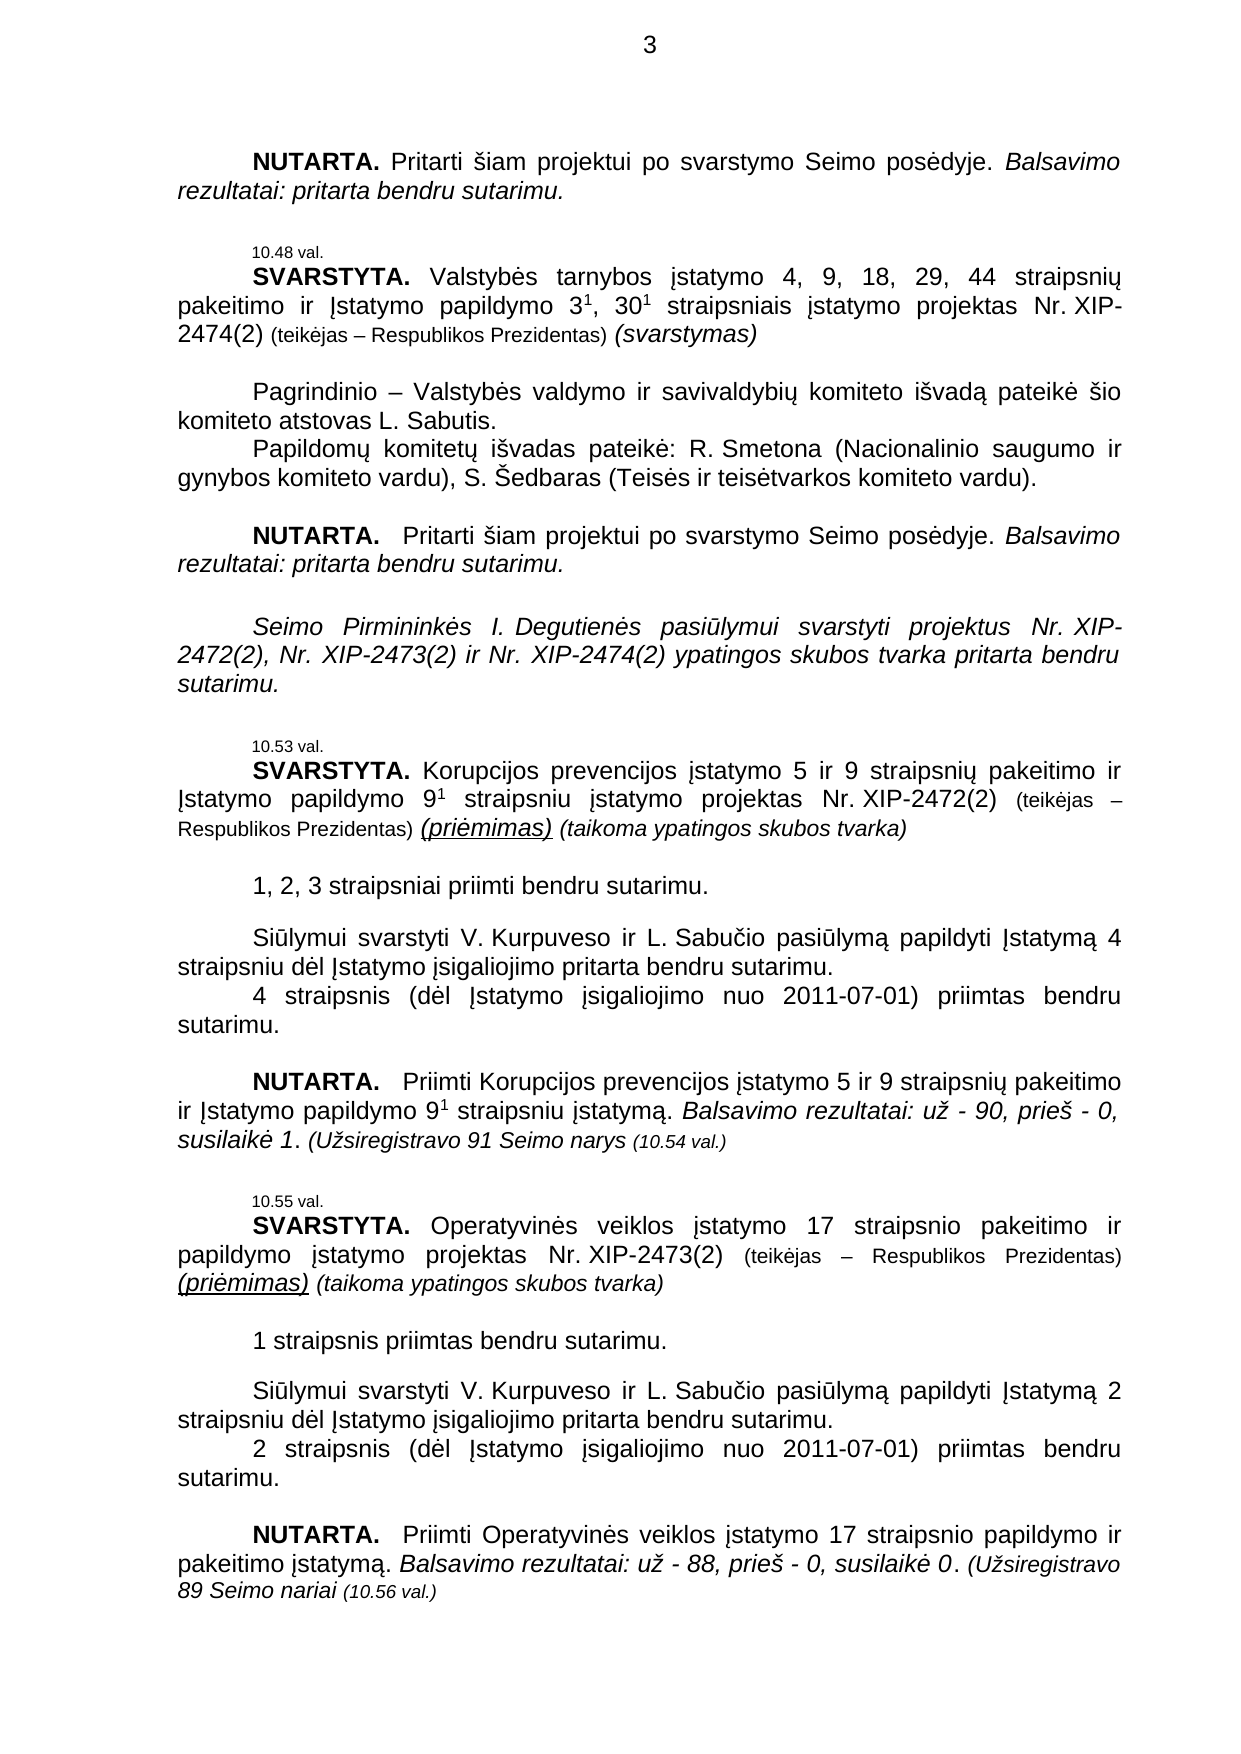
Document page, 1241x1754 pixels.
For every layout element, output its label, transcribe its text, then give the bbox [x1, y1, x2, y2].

text Pagrindinio – Valstybės valdymo ir savivaldybių komiteto išvadą pateikė šio komiteto atstovas L. Sabutis. [177, 377, 1122, 434]
text NUTARTA. Priimti Operatyvinės veiklos įstatymo 17 straipsnio papildymo ir pakeitimo įstatymą. Balsavimo rezultatai: už - 88, prieš - 0, susilaikė 0. (Užsiregistravo 89 Seimo nariai (10.56 val.) [177, 1520, 1122, 1604]
text NUTARTA. Pritarti šiam projektui po svarstymo Seimo posėdyje. Balsavimo rezultatai: pritarta bendru sutarimu. [177, 521, 1122, 578]
text Siūlymui svarstyti V. Kurpuveso ir L. Sabučio pasiūlymą papildyti Įstatymą 4 straipsniu dėl Įstatymo įsigaliojimo pritarta bendru sutarimu. [177, 923, 1122, 981]
text 1, 2, 3 straipsniai priimti bendru sutarimu. [177, 871, 1122, 899]
text Papildomų komitetų išvadas pateikė: R. Smetona (Nacionalinio saugumo ir gynybos komiteto vardu), S. Šedbaras (Teisės ir teisėtvarkos komiteto vardu). [177, 434, 1122, 492]
text 10.48 val. [177, 243, 1122, 262]
text Siūlymui svarstyti V. Kurpuveso ir L. Sabučio pasiūlymą papildyti Įstatymą 2 straipsniu dėl Įstatymo įsigaliojimo pritarta bendru sutarimu. [177, 1376, 1122, 1434]
text SVARSTYTA. Korupcijos prevencijos įstatymo 5 ir 9 straipsnių pakeitimo ir Įstatymo papildymo 91 straipsniu įstatymo projektas Nr. XIP-2472(2) (teikėjas – Respublikos Prezidentas) (priėmimas) (taikoma ypatingos skubos tvarka) [177, 756, 1122, 842]
text NUTARTA. Pritarti šiam projektui po svarstymo Seimo posėdyje. Balsavimo rezultatai: pritarta bendru sutarimu. [177, 147, 1122, 204]
text 10.55 val. [177, 1192, 1122, 1211]
text 10.53 val. [177, 736, 1122, 756]
text Seimo Pirmininkės I. Degutienės pasiūlymui svarstyti projektus Nr. XIP-2472(2), Nr. XIP-2473(2) ir Nr. XIP-2474(2) ypatingos skubos tvarka pritarta bendru sutarimu. [177, 612, 1122, 698]
text SVARSTYTA. Valstybės tarnybos įstatymo 4, 9, 18, 29, 44 straipsnių pakeitimo ir Įstatymo papildymo 31, 301 straipsniais įstatymo projektas Nr. XIP-2474(2) (teikėjas – Respublikos Prezidentas) (svarstymas) [177, 262, 1122, 348]
text 4 straipsnis (dėl Įstatymo įsigaliojimo nuo 2011-07-01) priimtas bendru sutarimu. [177, 981, 1122, 1038]
text 1 straipsnis priimtas bendru sutarimu. [177, 1326, 1122, 1355]
text 2 straipsnis (dėl Įstatymo įsigaliojimo nuo 2011-07-01) priimtas bendru sutarimu. [177, 1434, 1122, 1491]
text SVARSTYTA. Operatyvinės veiklos įstatymo 17 straipsnio pakeitimo ir papildymo įstatymo projektas Nr. XIP-2473(2) (teikėjas – Respublikos Prezidentas) (priėmimas) (taikoma ypatingos skubos tvarka) [177, 1211, 1122, 1297]
text NUTARTA. Priimti Korupcijos prevencijos įstatymo 5 ir 9 straipsnių pakeitimo ir Įstatymo papildymo 91 straipsniu įstatymą. Balsavimo rezultatai: už - 90, prieš - 0, susilaikė 1. (Užsiregistravo 91 Seimo narys (10.54 val.) [177, 1067, 1122, 1153]
